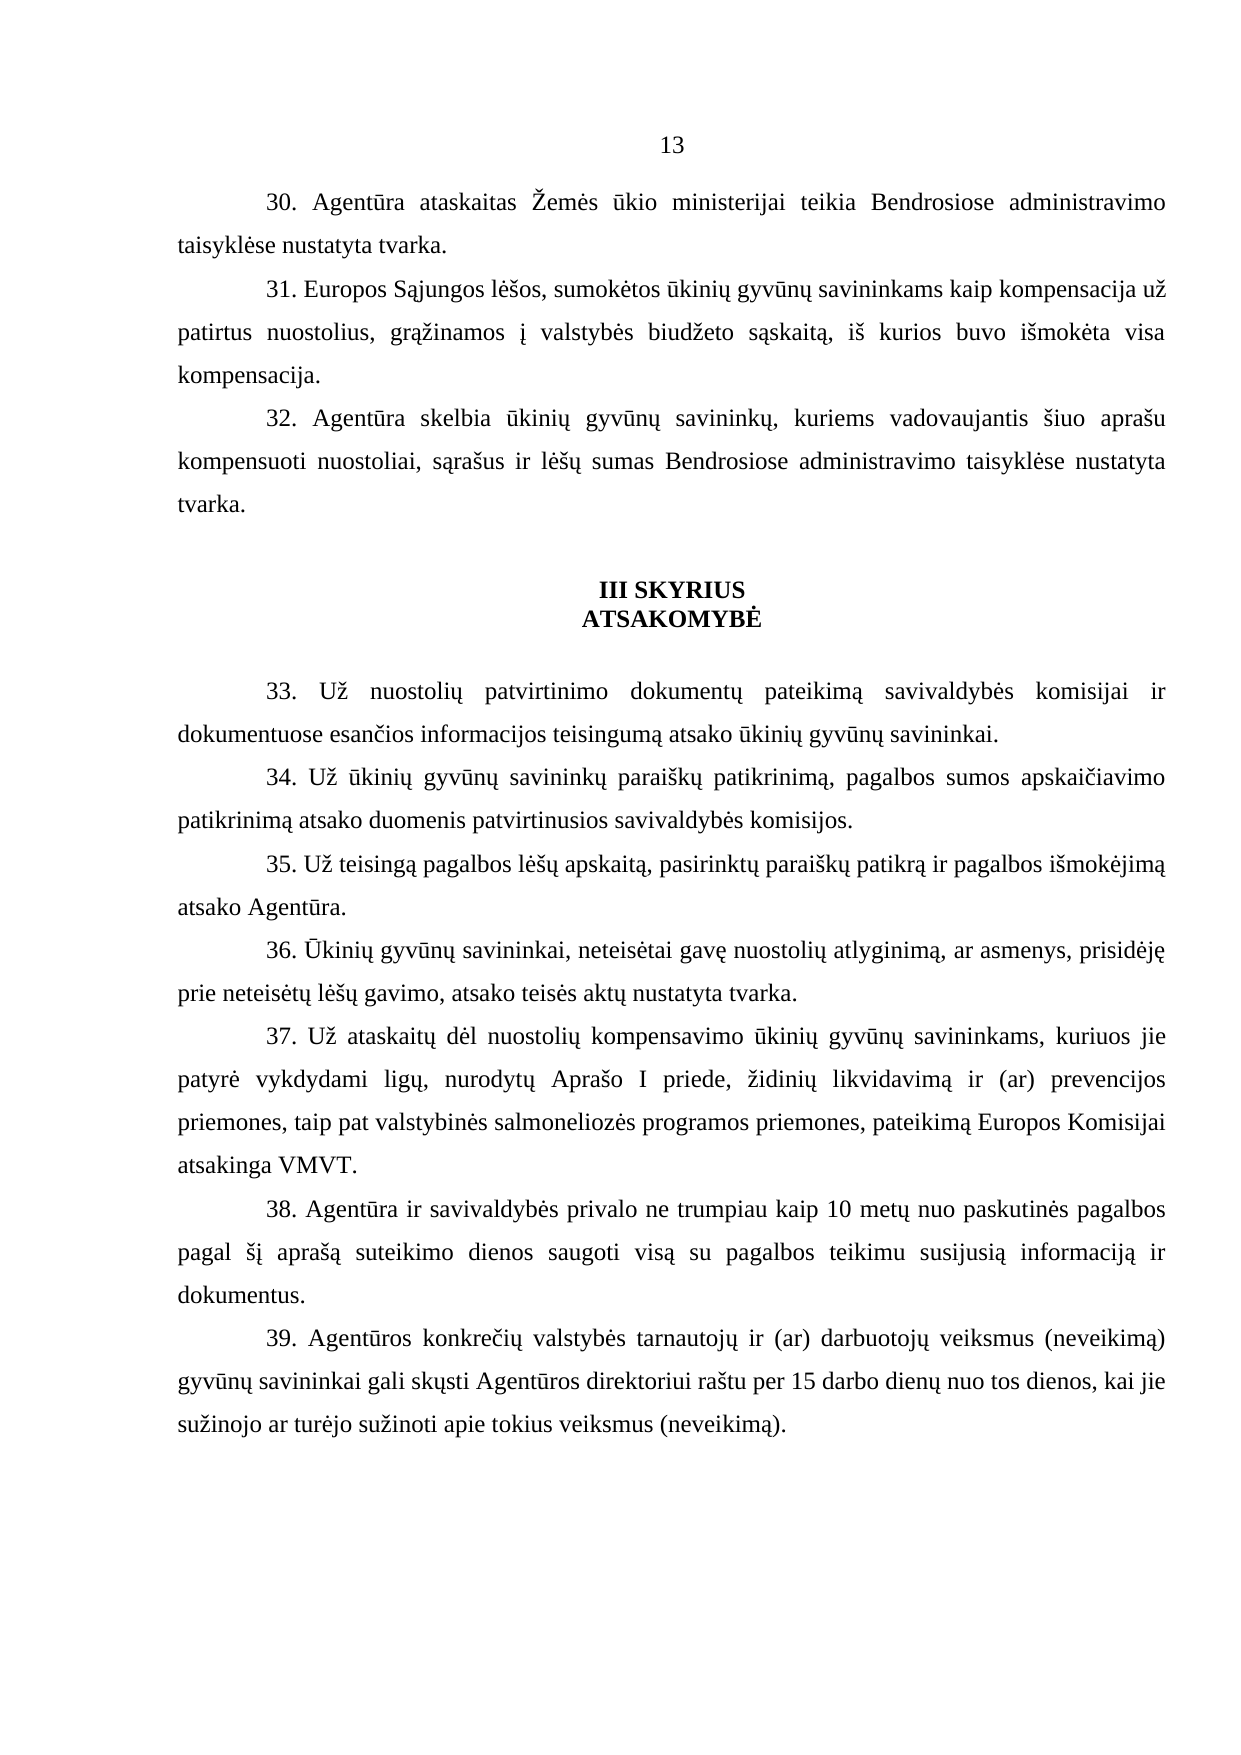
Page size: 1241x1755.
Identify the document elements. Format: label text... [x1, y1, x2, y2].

text 31. Europos Sąjungos lėšos, sumokėtos ūkinių gyvūnų savininkams kaip kompensacija už patirtus nuostolius, grąžinamos į valstybės biudžeto sąskaitą, iš kurios buvo išmokėta visa kompensacija. [177, 274, 1167, 389]
text III SKYRIUS [177, 576, 1167, 604]
text 34. Už ūkinių gyvūnų savininkų paraiškų patikrinimą, pagalbos sumos apskaičiavimo patikrinimą atsako duomenis patvirtinusios savivaldybės komisijos. [177, 762, 1167, 834]
text 38. Agentūra ir savivaldybės privalo ne trumpiau kaip 10 metų nuo paskutinės pagalbos pagal šį aprašą suteikimo dienos saugoti visą su pagalbos teikimu susijusią informaciją ir dokumentus. [177, 1194, 1167, 1309]
text 32. Agentūra skelbia ūkinių gyvūnų savininkų, kuriems vadovaujantis šiuo aprašu kompensuoti nuostoliai, sąrašus ir lėšų sumas Bendrosiose administravimo taisyklėse nustatyta tvarka. [177, 403, 1167, 518]
text 39. Agentūros konkrečių valstybės tarnautojų ir (ar) darbuotojų veiksmus (neveikimą) gyvūnų savininkai gali skųsti Agentūros direktoriui raštu per 15 darbo dienų nuo tos dienos, kai jie sužinojo ar turėjo sužinoti apie tokius veiksmus (neveikimą). [177, 1323, 1167, 1438]
text 33. Už nuostolių patvirtinimo dokumentų pateikimą savivaldybės komisijai ir dokumentuose esančios informacijos teisingumą atsako ūkinių gyvūnų savininkai. [177, 676, 1167, 748]
text 35. Už teisingą pagalbos lėšų apskaitą, pasirinktų paraiškų patikrą ir pagalbos išmokėjimą atsako Agentūra. [177, 849, 1167, 921]
text 36. Ūkinių gyvūnų savininkai, neteisėtai gavę nuostolių atlyginimą, ar asmenys, prisidėję prie neteisėtų lėšų gavimo, atsako teisės aktų nustatyta tvarka. [177, 935, 1167, 1007]
text 30. Agentūra ataskaitas Žemės ūkio ministerijai teikia Bendrosiose administravimo taisyklėse nustatyta tvarka. [177, 187, 1167, 259]
text 37. Už ataskaitų dėl nuostolių kompensavimo ūkinių gyvūnų savininkams, kuriuos jie patyrė vykdydami ligų, nurodytų Aprašo I priede, židinių likvidavimą ir (ar) prevencijos priemones, taip pat valstybinės salmoneliozės programos priemones, pateikimą Europos Komisijai atsakinga VMVT. [177, 1021, 1167, 1179]
text ATSAKOMYBĖ [177, 604, 1167, 633]
